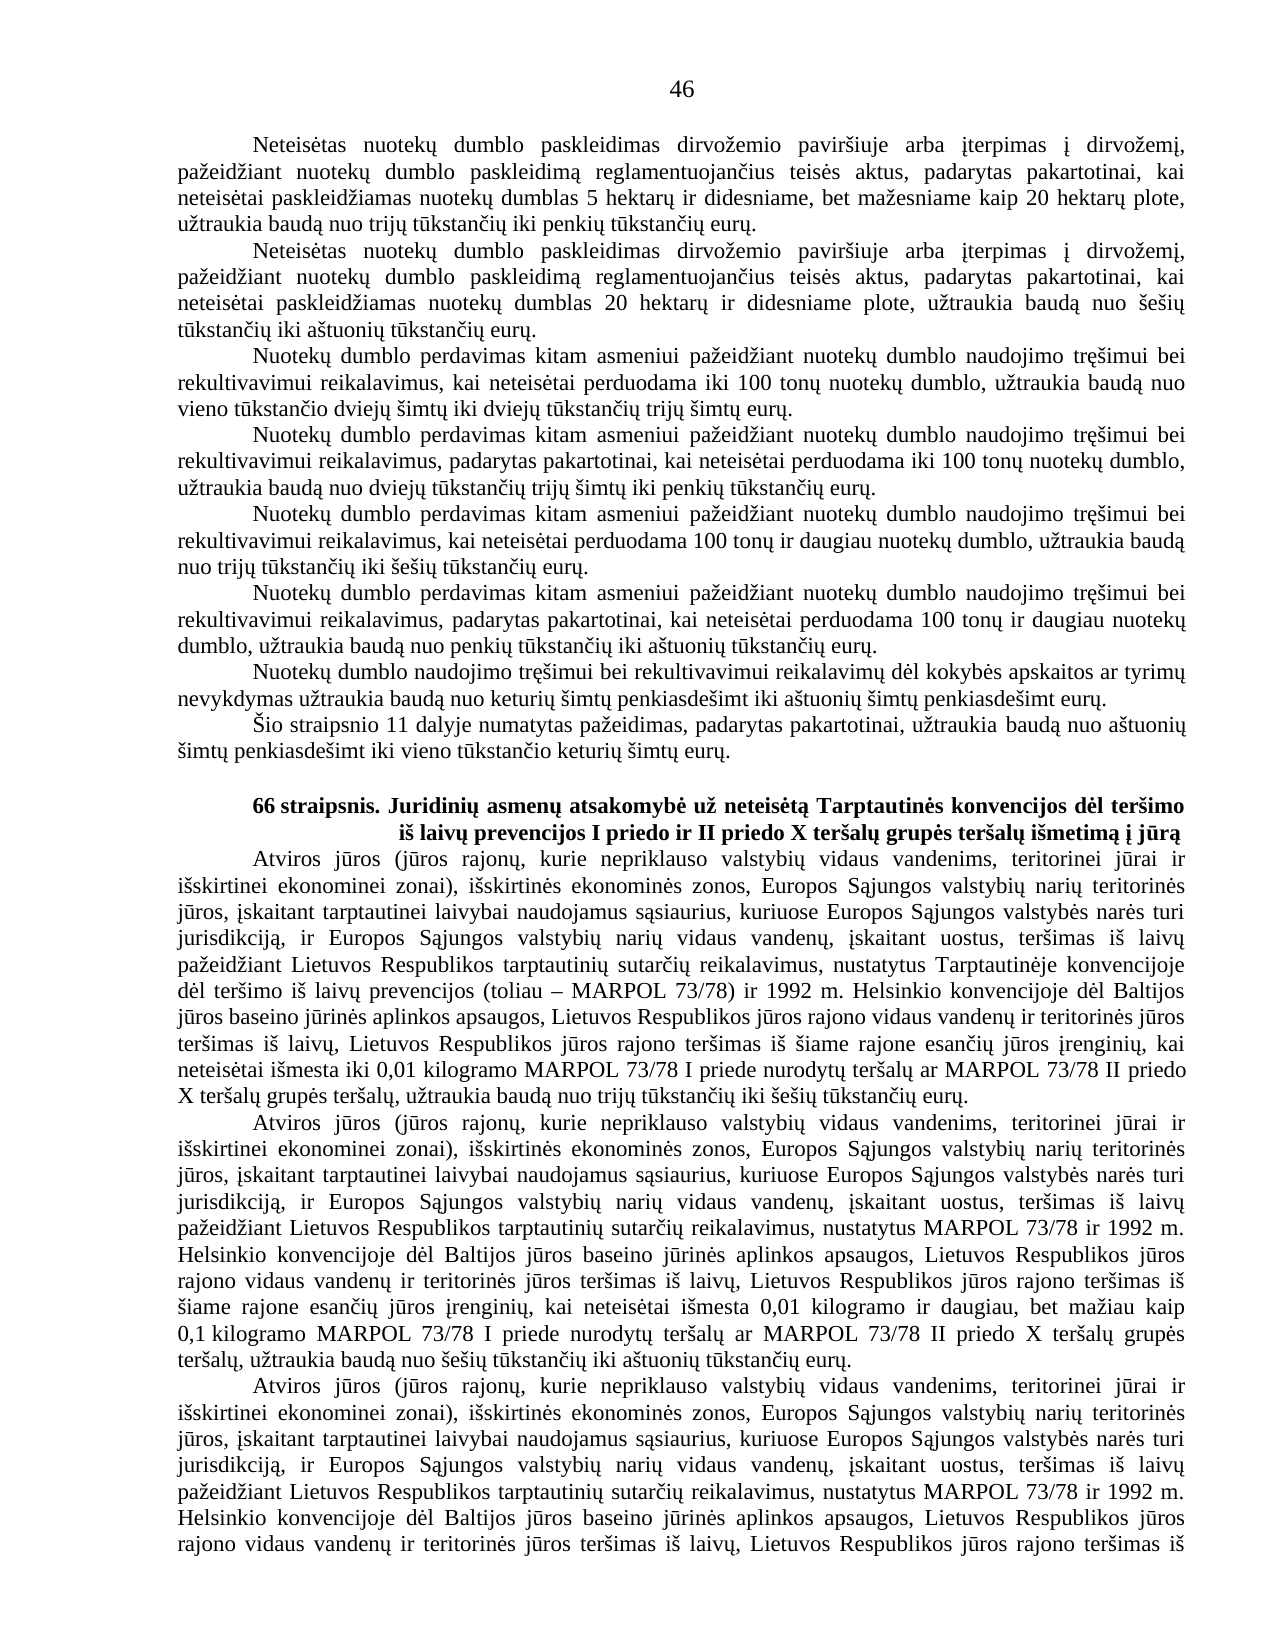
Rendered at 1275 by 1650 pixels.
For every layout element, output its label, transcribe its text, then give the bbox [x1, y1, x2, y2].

text Neteisėtas nuotekų dumblo paskleidimas dirvožemio paviršiuje arba įterpimas į dirvožemį, pažeidžiant nuotekų dumblo paskleidimą reglamentuojančius teisės aktus, padarytas pakartotinai, kai neteisėtai paskleidžiamas nuotekų dumblas 20 hektarų ir didesniame plote, užtraukia baudą nuo šešių tūkstančių iki aštuonių tūkstančių eurų. [177, 237, 1186, 342]
text Neteisėtas nuotekų dumblo paskleidimas dirvožemio paviršiuje arba įterpimas į dirvožemį, pažeidžiant nuotekų dumblo paskleidimą reglamentuojančius teisės aktus, padarytas pakartotinai, kai neteisėtai paskleidžiamas nuotekų dumblas 5 hektarų ir didesniame, bet mažesniame kaip 20 hektarų plote, užtraukia baudą nuo trijų tūkstančių iki penkių tūkstančių eurų. [177, 131, 1186, 237]
text Nuotekų dumblo perdavimas kitam asmeniui pažeidžiant nuotekų dumblo naudojimo tręšimui bei rekultivavimui reikalavimus, padarytas pakartotinai, kai neteisėtai perduodama iki 100 tonų nuotekų dumblo, užtraukia baudą nuo dviejų tūkstančių trijų šimtų iki penkių tūkstančių eurų. [177, 421, 1186, 500]
text Atviros jūros (jūros rajonų, kurie nepriklauso valstybių vidaus vandenims, teritorinei jūrai ir išskirtinei ekonominei zonai), išskirtinės ekonominės zonos, Europos Sąjungos valstybių narių teritorinės jūros, įskaitant tarptautinei laivybai naudojamus sąsiaurius, kuriuose Europos Sąjungos valstybės narės turi jurisdikciją, ir Europos Sąjungos valstybių narių vidaus vandenų, įskaitant uostus, teršimas iš laivų pažeidžiant Lietuvos Respublikos tarptautinių sutarčių reikalavimus, nustatytus MARPOL 73/78 ir 1992 m. Helsinkio konvencijoje dėl Baltijos jūros baseino jūrinės aplinkos apsaugos, Lietuvos Respublikos jūros rajono vidaus vandenų ir teritorinės jūros teršimas iš laivų, Lietuvos Respublikos jūros rajono teršimas iš [177, 1372, 1186, 1557]
text Atviros jūros (jūros rajonų, kurie nepriklauso valstybių vidaus vandenims, teritorinei jūrai ir išskirtinei ekonominei zonai), išskirtinės ekonominės zonos, Europos Sąjungos valstybių narių teritorinės jūros, įskaitant tarptautinei laivybai naudojamus sąsiaurius, kuriuose Europos Sąjungos valstybės narės turi jurisdikciją, ir Europos Sąjungos valstybių narių vidaus vandenų, įskaitant uostus, teršimas iš laivų pažeidžiant Lietuvos Respublikos tarptautinių sutarčių reikalavimus, nustatytus Tarptautinėje konvencijoje dėl teršimo iš laivų prevencijos (toliau – MARPOL 73/78) ir 1992 m. Helsinkio konvencijoje dėl Baltijos jūros baseino jūrinės aplinkos apsaugos, Lietuvos Respublikos jūros rajono vidaus vandenų ir teritorinės jūros teršimas iš laivų, Lietuvos Respublikos jūros rajono teršimas iš šiame rajone esančių jūros įrenginių, kai neteisėtai išmesta iki 0,01 kilogramo MARPOL 73/78 I priede nurodytų teršalų ar MARPOL 73/78 II priedo X teršalų grupės teršalų, užtraukia baudą nuo trijų tūkstančių iki šešių tūkstančių eurų. [177, 845, 1186, 1109]
text Nuotekų dumblo perdavimas kitam asmeniui pažeidžiant nuotekų dumblo naudojimo tręšimui bei rekultivavimui reikalavimus, kai neteisėtai perduodama iki 100 tonų nuotekų dumblo, užtraukia baudą nuo vieno tūkstančio dviejų šimtų iki dviejų tūkstančių trijų šimtų eurų. [177, 342, 1186, 421]
text 66 straipsnis. Juridinių asmenų atsakomybė už neteisėtą Tarptautinės konvencijos dėl teršimo iš laivų prevencijos I priedo ir II priedo X teršalų grupės teršalų išmetimą į jūrą [252, 793, 1186, 845]
text Šio straipsnio 11 dalyje numatytas pažeidimas, padarytas pakartotinai, užtraukia baudą nuo aštuonių šimtų penkiasdešimt iki vieno tūkstančio keturių šimtų eurų. [177, 711, 1186, 764]
text Atviros jūros (jūros rajonų, kurie nepriklauso valstybių vidaus vandenims, teritorinei jūrai ir išskirtinei ekonominei zonai), išskirtinės ekonominės zonos, Europos Sąjungos valstybių narių teritorinės jūros, įskaitant tarptautinei laivybai naudojamus sąsiaurius, kuriuose Europos Sąjungos valstybės narės turi jurisdikciją, ir Europos Sąjungos valstybių narių vidaus vandenų, įskaitant uostus, teršimas iš laivų pažeidžiant Lietuvos Respublikos tarptautinių sutarčių reikalavimus, nustatytus MARPOL 73/78 ir 1992 m. Helsinkio konvencijoje dėl Baltijos jūros baseino jūrinės aplinkos apsaugos, Lietuvos Respublikos jūros rajono vidaus vandenų ir teritorinės jūros teršimas iš laivų, Lietuvos Respublikos jūros rajono teršimas iš šiame rajone esančių jūros įrenginių, kai neteisėtai išmesta 0,01 kilogramo ir daugiau, bet mažiau kaip 0,1 kilogramo MARPOL 73/78 I priede nurodytų teršalų ar MARPOL 73/78 II priedo X teršalų grupės teršalų, užtraukia baudą nuo šešių tūkstančių iki aštuonių tūkstančių eurų. [177, 1109, 1186, 1372]
text Nuotekų dumblo perdavimas kitam asmeniui pažeidžiant nuotekų dumblo naudojimo tręšimui bei rekultivavimui reikalavimus, padarytas pakartotinai, kai neteisėtai perduodama 100 tonų ir daugiau nuotekų dumblo, užtraukia baudą nuo penkių tūkstančių iki aštuonių tūkstančių eurų. [177, 579, 1186, 658]
text Nuotekų dumblo naudojimo tręšimui bei rekultivavimui reikalavimų dėl kokybės apskaitos ar tyrimų nevykdymas užtraukia baudą nuo keturių šimtų penkiasdešimt iki aštuonių šimtų penkiasdešimt eurų. [177, 658, 1186, 711]
text Nuotekų dumblo perdavimas kitam asmeniui pažeidžiant nuotekų dumblo naudojimo tręšimui bei rekultivavimui reikalavimus, kai neteisėtai perduodama 100 tonų ir daugiau nuotekų dumblo, užtraukia baudą nuo trijų tūkstančių iki šešių tūkstančių eurų. [177, 500, 1186, 579]
